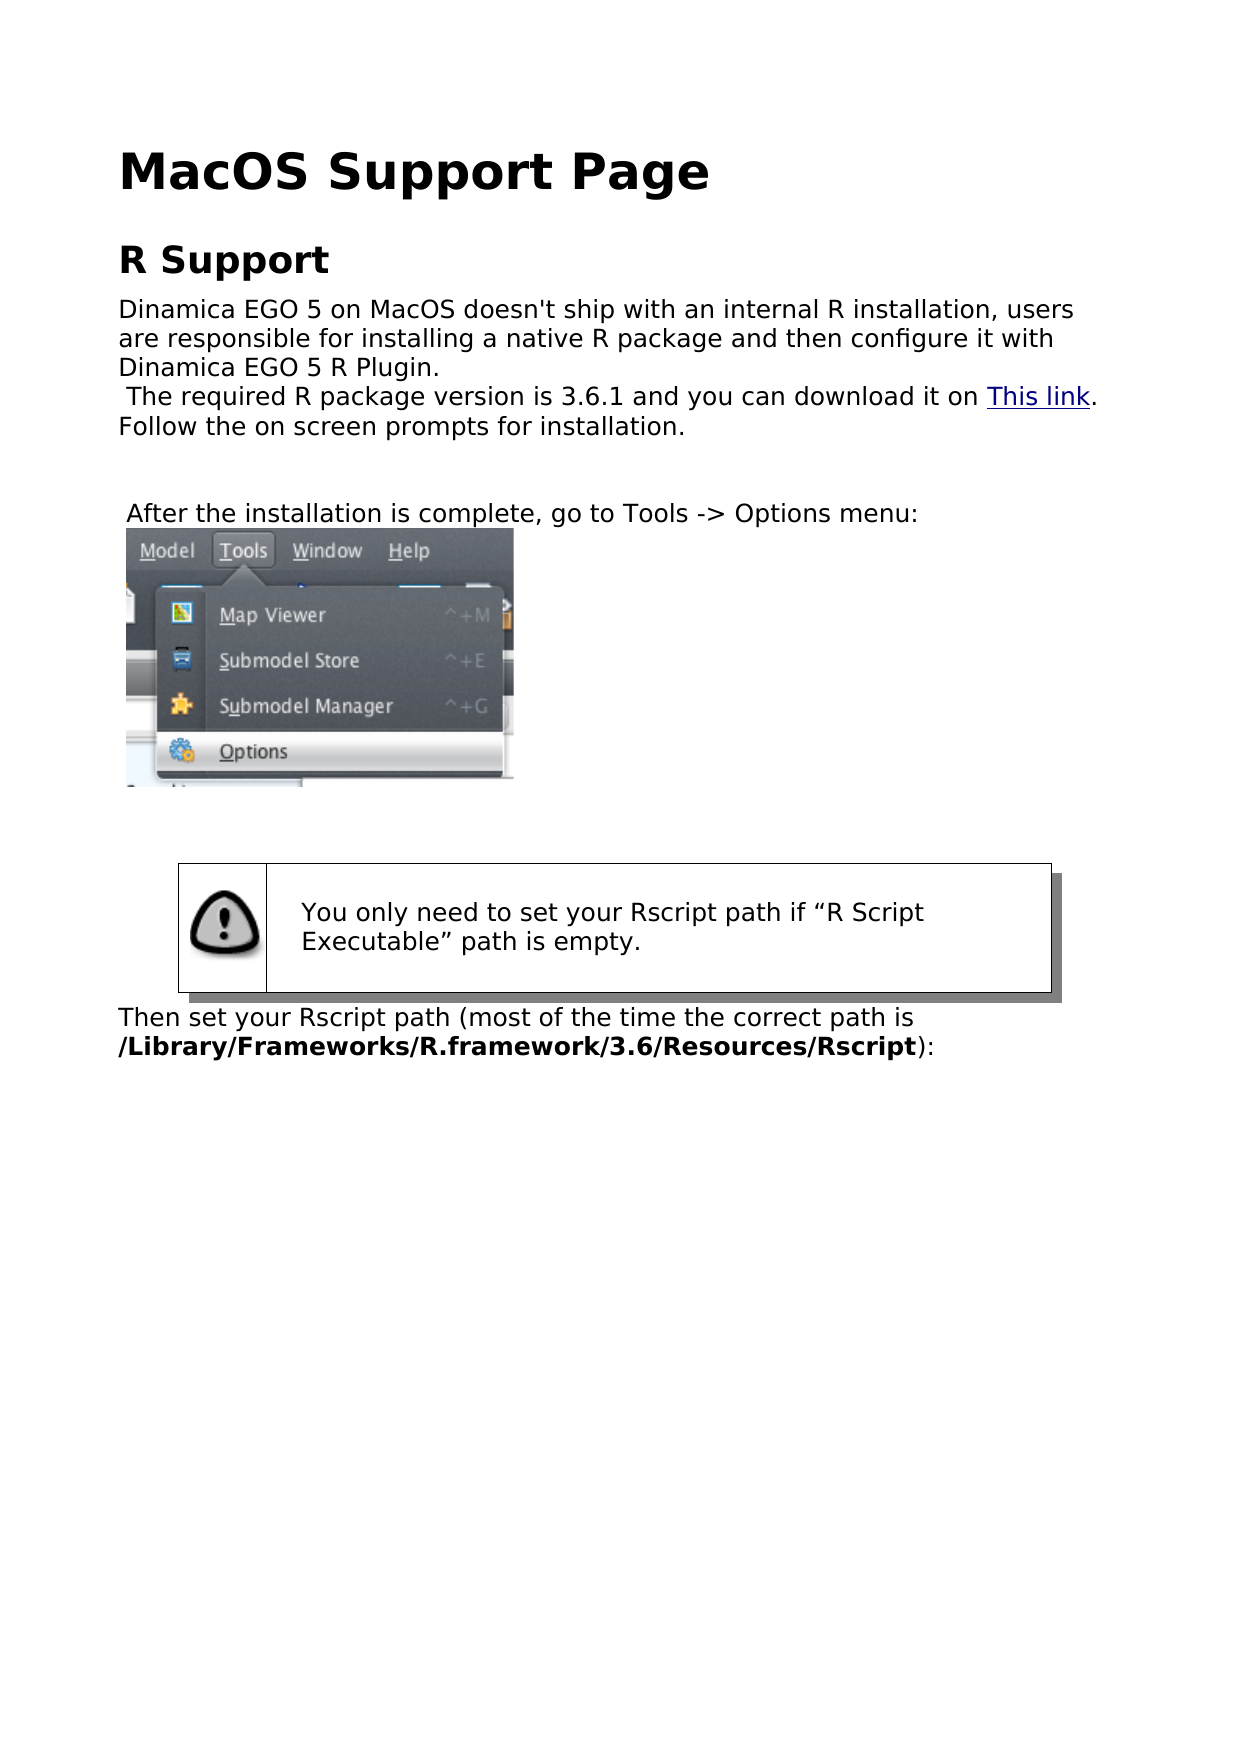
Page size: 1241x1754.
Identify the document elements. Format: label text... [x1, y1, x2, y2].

text Dinamica EGO 5 on MacOS doesn't ship with an internal R installation, users are responsible for installing a native R package and then configure it with Dinamica EGO 5 R Plugin. The required R package version is 3.6.1 and you can download it on This link. Follow the on screen prompts for installation. After the installation is complete, go to Tools -> Options menu: [118, 295, 1122, 850]
subtitle MacOS Support Page [118, 143, 1122, 201]
picture [190, 886, 266, 962]
text Then set your Rscript path (most of the time the correct path is /Library/Frameworks/R.framework/3.6/Resources/Rscript): [118, 1003, 1122, 1061]
table_header You only need to set your Rscript path if “R Script Executable” path is empty. [267, 864, 1051, 992]
picture [126, 528, 514, 787]
table_header [179, 864, 266, 992]
subtitle R Support [118, 239, 1122, 282]
